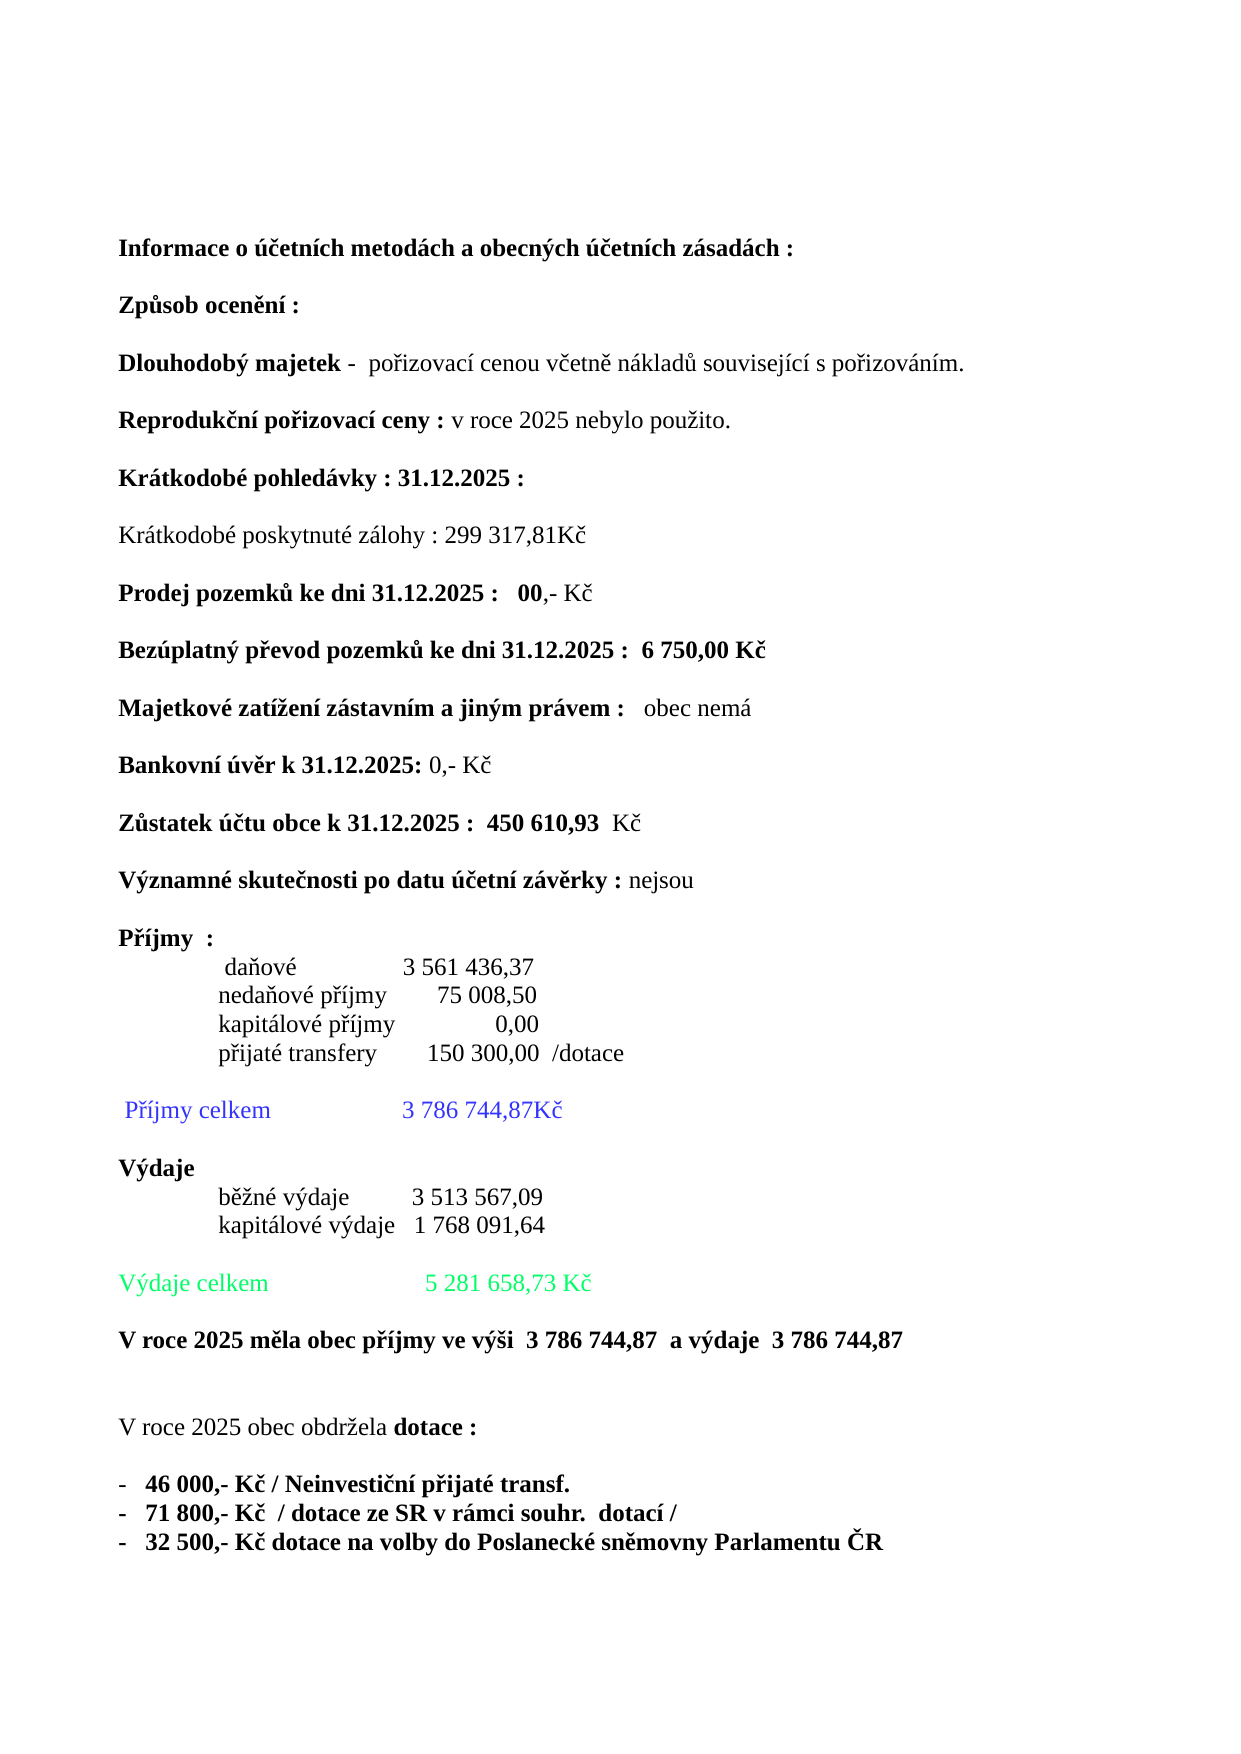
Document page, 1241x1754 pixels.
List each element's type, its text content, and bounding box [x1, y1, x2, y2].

text Příjmy celkem 3 786 744,87Kč [118, 1096, 1122, 1124]
text V roce 2025 obec obdržela dotace : [118, 1412, 1122, 1441]
text Majetkové zatížení zástavním a jiným právem : obec nemá [118, 693, 1122, 722]
text kapitálové příjmy 0,00 [118, 1009, 1122, 1038]
text kapitálové výdaje 1 768 091,64 [118, 1211, 1122, 1239]
text přijaté transfery 150 300,00 /dotace [118, 1038, 1122, 1067]
text běžné výdaje 3 513 567,09 [118, 1182, 1122, 1211]
text nedaňové příjmy 75 008,50 [118, 981, 1122, 1009]
text Krátkodobé pohledávky : 31.12.2025 : [118, 463, 1122, 492]
text Výdaje celkem 5 281 658,73 Kč [118, 1268, 1122, 1297]
text Bankovní úvěr k 31.12.2025: 0,- Kč [118, 751, 1122, 779]
text Výdaje [118, 1153, 1122, 1182]
text Prodej pozemků ke dni 31.12.2025 : 00,- Kč [118, 578, 1122, 607]
text Dlouhodobý majetek - pořizovací cenou včetně nákladů související s pořizováním. [118, 348, 1122, 377]
text - 71 800,- Kč / dotace ze SR v rámci souhr. dotací / [118, 1498, 1122, 1527]
text Reprodukční pořizovací ceny : v roce 2025 nebylo použito. [118, 406, 1122, 434]
text V roce 2025 měla obec příjmy ve výši 3 786 744,87 a výdaje 3 786 744,87 [118, 1326, 1122, 1354]
text Informace o účetních metodách a obecných účetních zásadách : [118, 233, 1122, 262]
text Významné skutečnosti po datu účetní závěrky : nejsou [118, 866, 1122, 894]
text Způsob ocenění : [118, 291, 1122, 319]
text Příjmy : [118, 923, 1122, 952]
text Krátkodobé poskytnuté zálohy : 299 317,81Kč [118, 521, 1122, 549]
text Zůstatek účtu obce k 31.12.2025 : 450 610,93 Kč [118, 808, 1122, 837]
text daňové 3 561 436,37 [118, 952, 1122, 981]
text - 46 000,- Kč / Neinvestiční přijaté transf. [118, 1469, 1122, 1498]
text Bezúplatný převod pozemků ke dni 31.12.2025 : 6 750,00 Kč [118, 636, 1122, 664]
text - 32 500,- Kč dotace na volby do Poslanecké sněmovny Parlamentu ČR [118, 1527, 1122, 1556]
